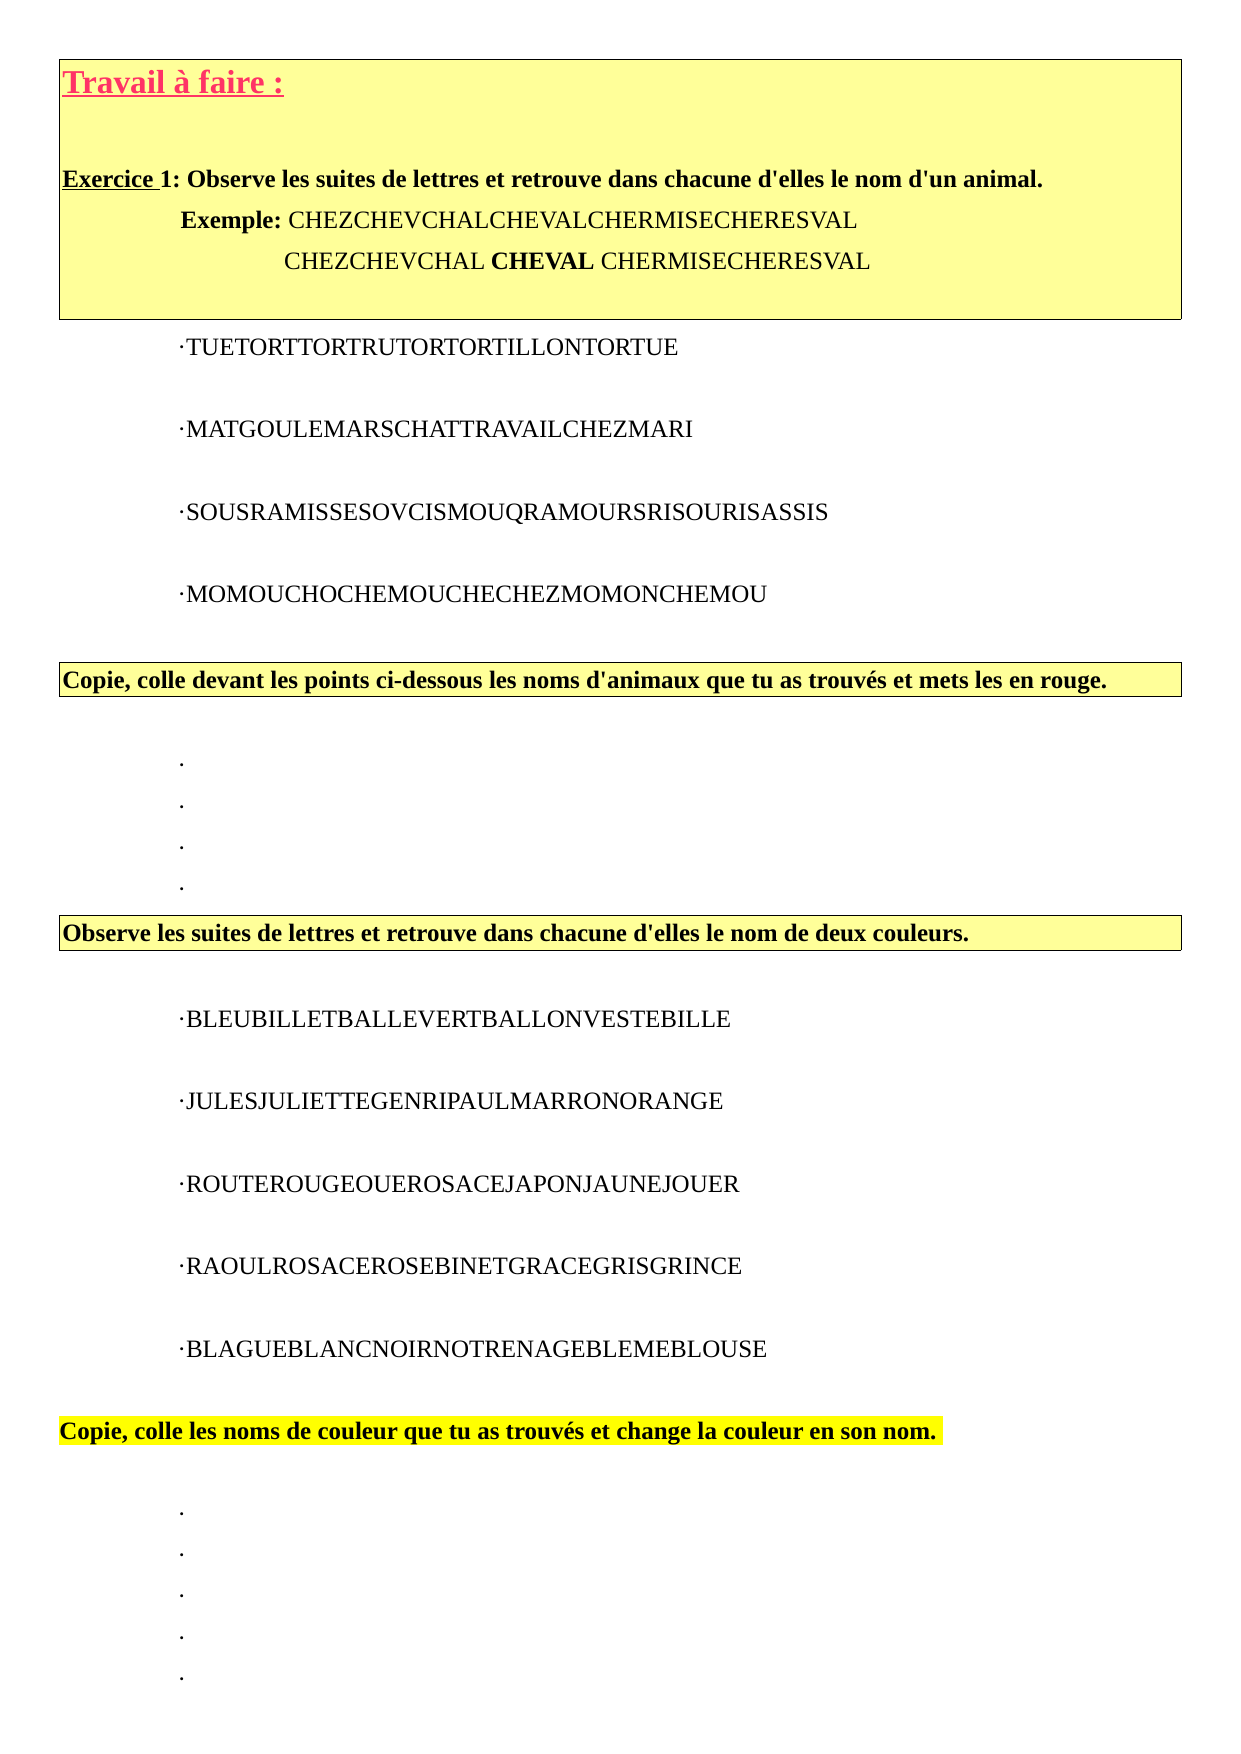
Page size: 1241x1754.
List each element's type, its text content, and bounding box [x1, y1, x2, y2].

text ·RAOULROSACEROSEBINETGRACEGRISGRINCE [59, 1251, 1181, 1280]
text · [59, 750, 1181, 779]
text Exemple: CHEZCHEVCHALCHEVALCHERMISECHERESVAL [60, 202, 1181, 234]
text · [134, 1623, 1181, 1651]
text ·MATGOULEMARSCHATTRAVAILCHEZMARI [59, 414, 1181, 443]
text · [134, 1581, 1181, 1610]
text Travail à faire : [60, 60, 1181, 100]
text · [134, 1540, 1181, 1569]
text Copie, colle les noms de couleur que tu as trouvés et change la couleur en son nom. [59, 1416, 1181, 1445]
text ·JULESJULIETTEGENRIPAULMARRONORANGE [59, 1086, 1181, 1115]
text Observe les suites de lettres et retrouve dans chacune d'elles le nom de deux couleurs. [60, 916, 1181, 950]
text · [59, 833, 1181, 862]
text · [134, 1664, 1181, 1693]
text ·SOUSRAMISSESOVCISMOUQRAMOURSRISOURISASSIS [59, 497, 1181, 526]
text ·MOMOUCHOCHEMOUCHECHEZMOMONCHEMOU [59, 579, 1181, 608]
text ·TUETORTTORTRUTORTORTILLONTORTUE [59, 332, 1181, 361]
text ·BLEUBILLETBALLEVERTBALLONVESTEBILLE [59, 1004, 1181, 1033]
text CHEZCHEVCHAL CHEVAL CHERMISECHERESVAL [60, 243, 1181, 275]
text Copie, colle devant les points ci-dessous les noms d'animaux que tu as trouvés et mets les en rouge. [60, 663, 1181, 696]
text ·BLAGUEBLANCNOIRNOTRENAGEBLEMEBLOUSE [59, 1334, 1181, 1363]
text · [59, 874, 1181, 903]
text · [59, 792, 1181, 820]
text · [59, 1499, 1181, 1528]
text ·ROUTEROUGEOUEROSACEJAPONJAUNEJOUER [59, 1169, 1181, 1198]
text Exercice 1: Observe les suites de lettres et retrouve dans chacune d'elles le nom d'un animal. [60, 161, 1181, 192]
